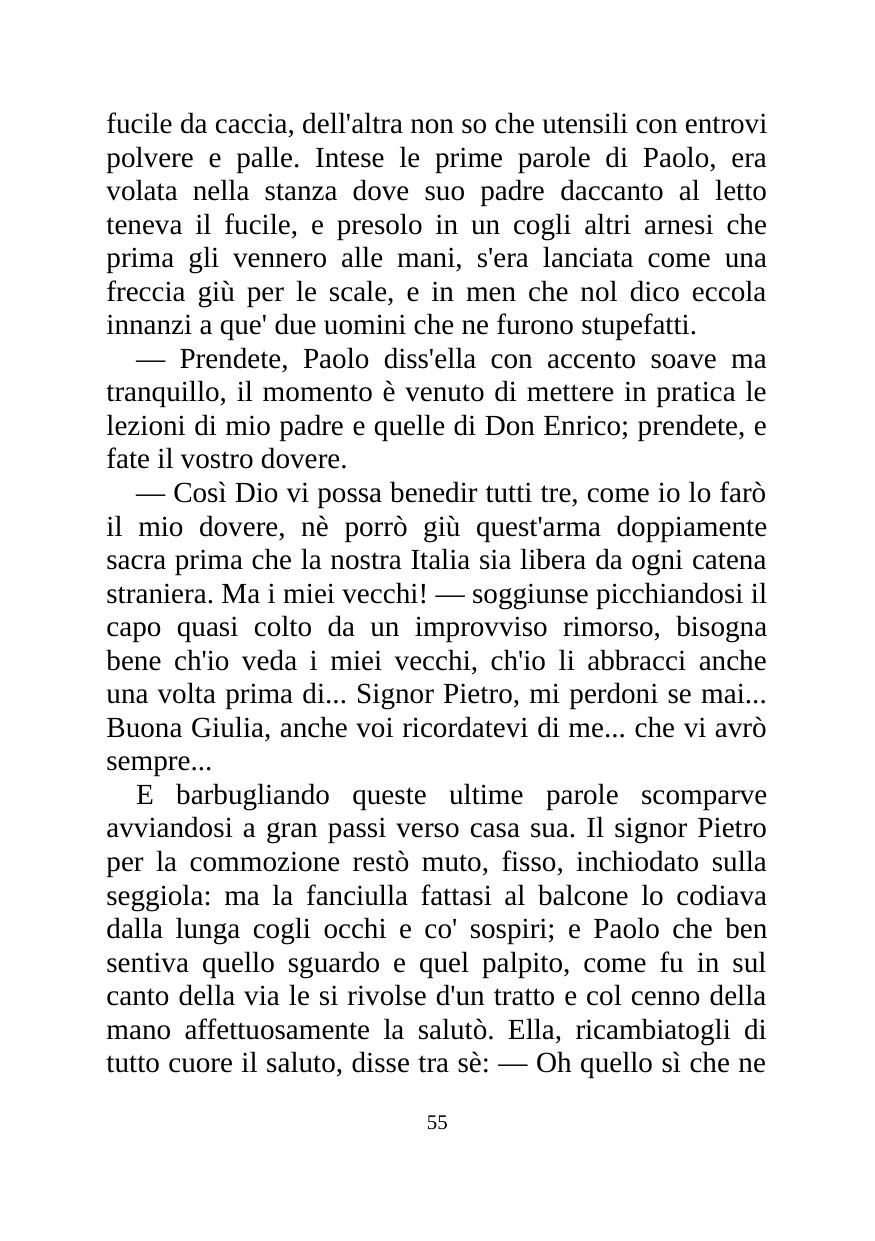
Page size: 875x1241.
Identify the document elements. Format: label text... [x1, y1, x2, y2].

text E barbugliando queste ultime parole scomparve avviandosi a gran passi verso casa sua. Il signor Pietro per la commozione restò muto, fisso, inchiodato sulla seggiola: ma la fanciulla fattasi al balcone lo codiava dalla lunga cogli occhi e co' sospiri; e Paolo che ben sentiva quello sguardo e quel palpito, come fu in sul canto della via le si rivolse d'un tratto e col cenno della mano affettuosamente la salutò. Ella, ricambiatogli di tutto cuore il saluto, disse tra sè: — Oh quello sì che ne [106, 777, 768, 1079]
text — Prendete, Paolo diss'ella con accento soave ma tranquillo, il momento è venuto di mettere in pratica le lezioni di mio padre e quelle di Don Enrico; prendete, e fate il vostro dovere. [106, 341, 768, 475]
text — Così Dio vi possa benedir tutti tre, come io lo farò il mio dovere, nè porrò giù quest'arma doppiamente sacra prima che la nostra Italia sia libera da ogni catena straniera. Ma i miei vecchi! — soggiunse picchiandosi il capo quasi colto da un improvviso rimorso, bisogna bene ch'io veda i miei vecchi, ch'io li abbracci anche una volta prima di... Signor Pietro, mi perdoni se mai... Buona Giulia, anche voi ricordatevi di me... che vi avrò sempre... [106, 475, 768, 777]
text fucile da caccia, dell'altra non so che utensili con entrovi polvere e palle. Intese le prime parole di Paolo, era volata nella stanza dove suo padre daccanto al letto teneva il fucile, e presolo in un cogli altri arnesi che prima gli vennero alle mani, s'era lanciata come una freccia giù per le scale, e in men che nol dico eccola innanzi a que' due uomini che ne furono stupefatti. [106, 106, 768, 341]
